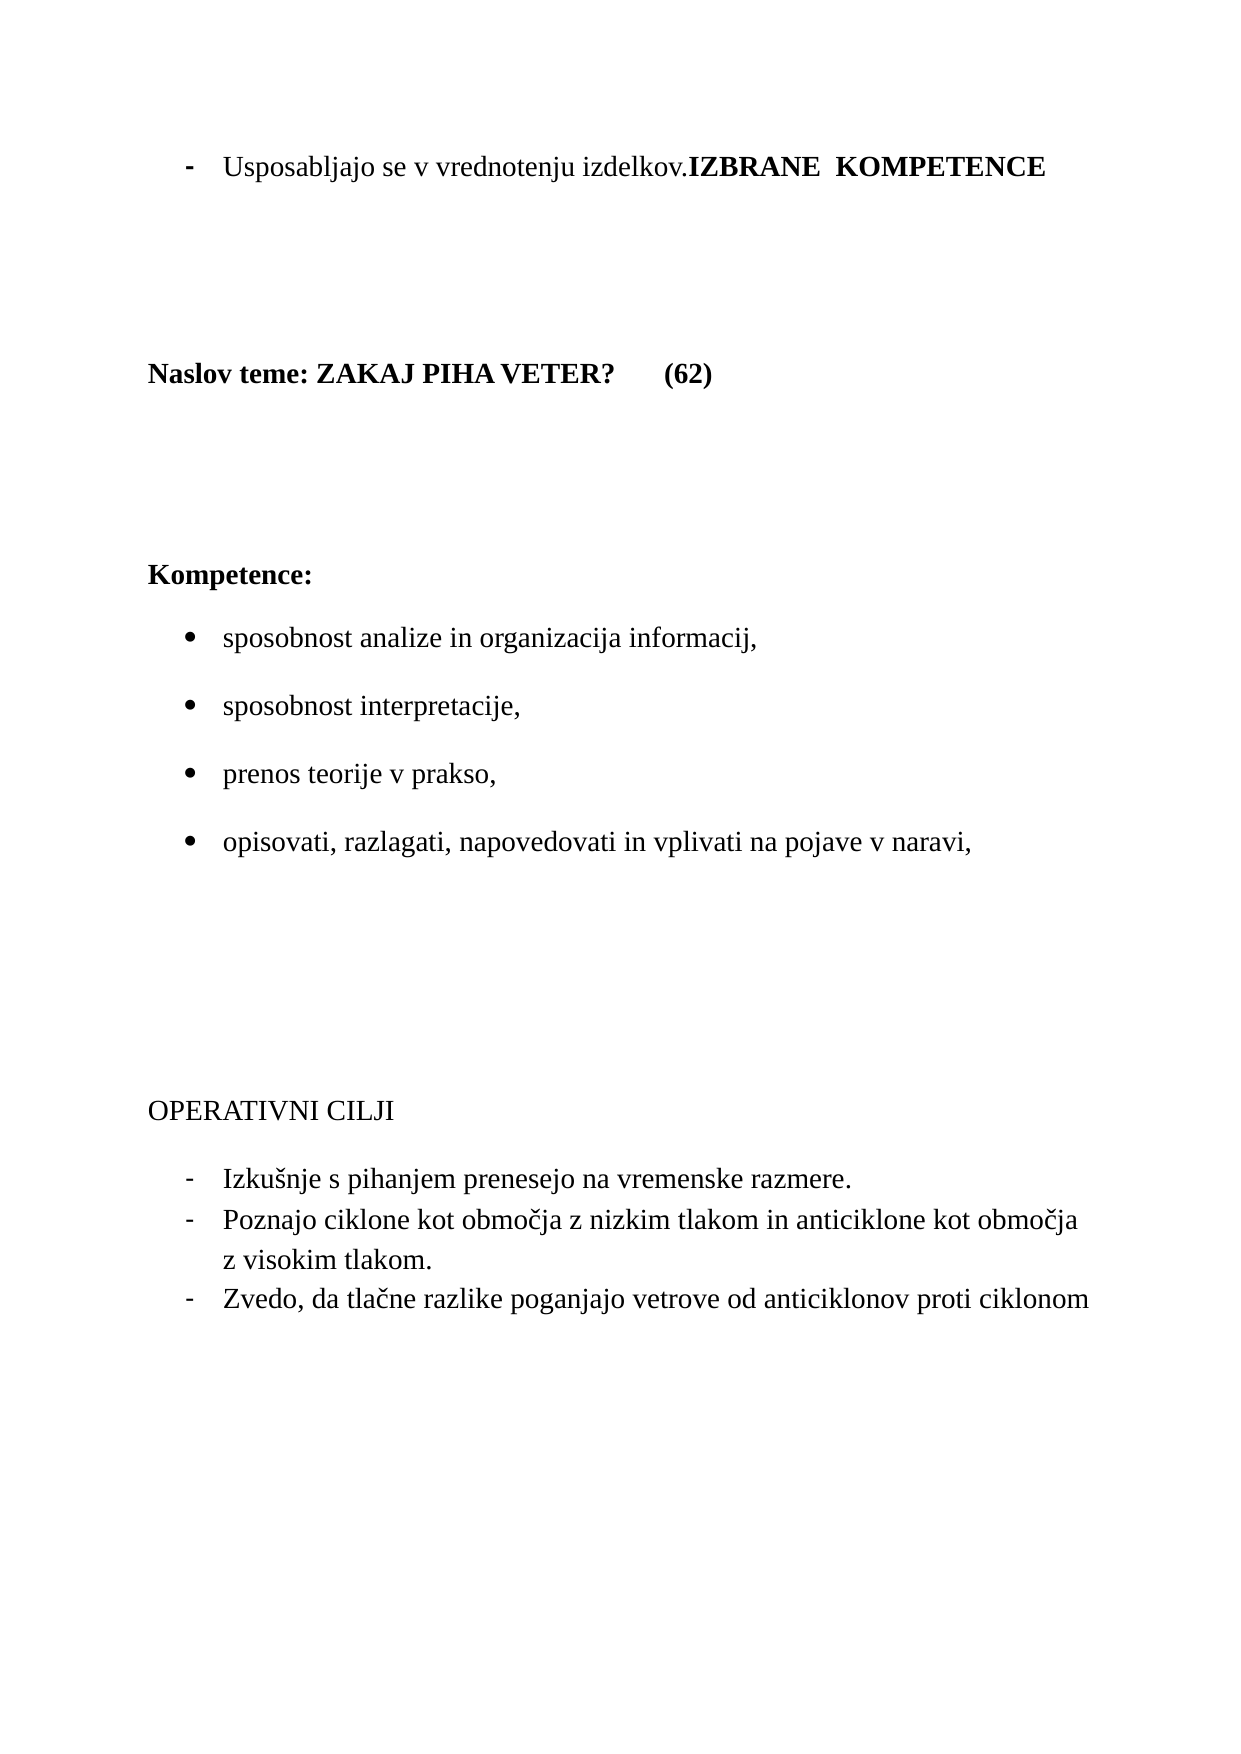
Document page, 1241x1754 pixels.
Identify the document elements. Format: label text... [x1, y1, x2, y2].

list sposobnost analize in organizacija informacij, [185, 620, 1093, 654]
list Izkušnje s pihanjem prenesejo na vremenske razmere. [185, 1160, 1093, 1196]
text Naslov teme: ZAKAJ PIHA VETER? (62) [148, 356, 1093, 390]
list opisovati, razlagati, napovedovati in vplivati na pojave v naravi, [185, 824, 1093, 857]
list Zvedo, da tlačne razlike poganjajo vetrove od anticiklonov proti ciklonom [185, 1281, 1093, 1316]
list Poznajo ciklone kot območja z nizkim tlakom in anticiklone kot območja z visokim tlakom. [185, 1201, 1093, 1276]
text Kompetence: [148, 557, 1093, 591]
list prenos teorije v prakso, [185, 756, 1093, 789]
list sposobnost interpretacije, [185, 688, 1093, 722]
text OPERATIVNI CILJI [148, 1093, 1093, 1127]
list Usposabljajo se v vrednotenju izdelkov.IZBRANE KOMPETENCE [185, 148, 1093, 183]
